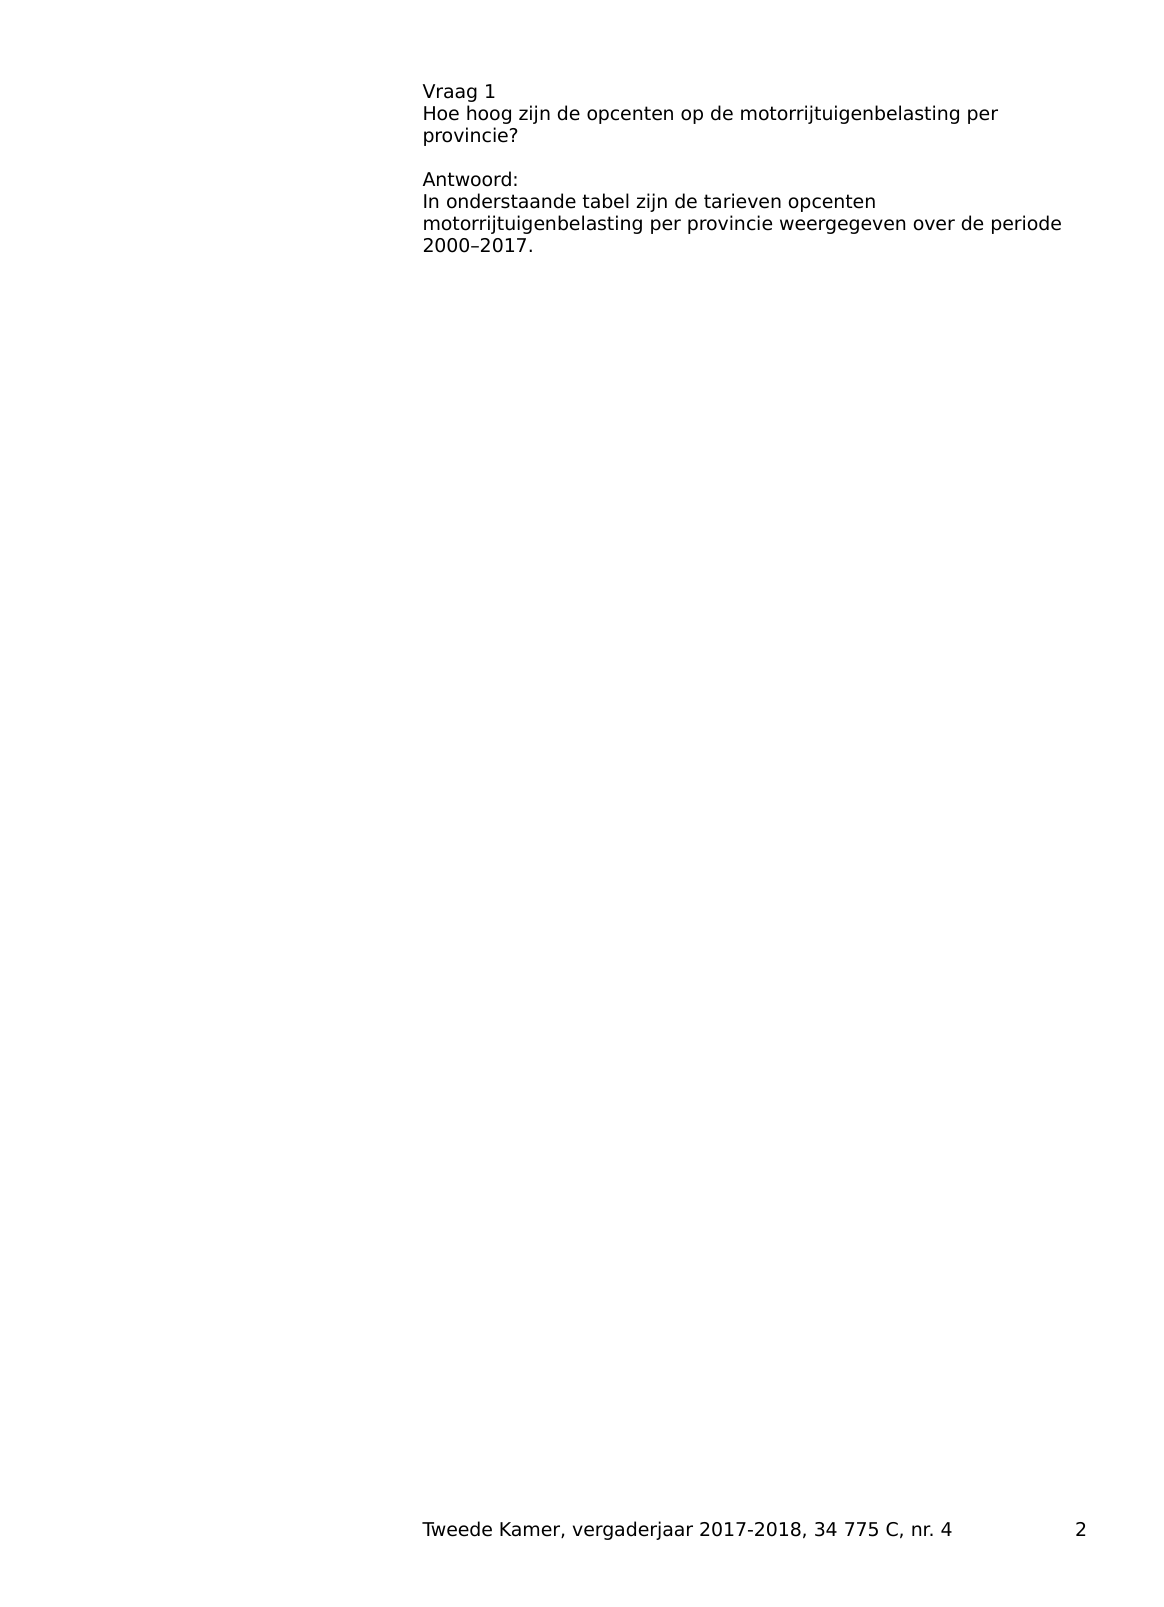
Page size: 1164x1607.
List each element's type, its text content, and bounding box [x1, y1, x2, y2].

text Antwoord: [422, 169, 1087, 191]
text Hoe hoog zijn de opcenten op de motorrijtuigenbelasting per provincie? [422, 103, 1087, 147]
text Vraag 1 [422, 81, 1087, 103]
text In onderstaande tabel zijn de tarieven opcenten motorrijtuigenbelasting per provincie weergegeven over de periode 2000–2017. [422, 191, 1087, 257]
